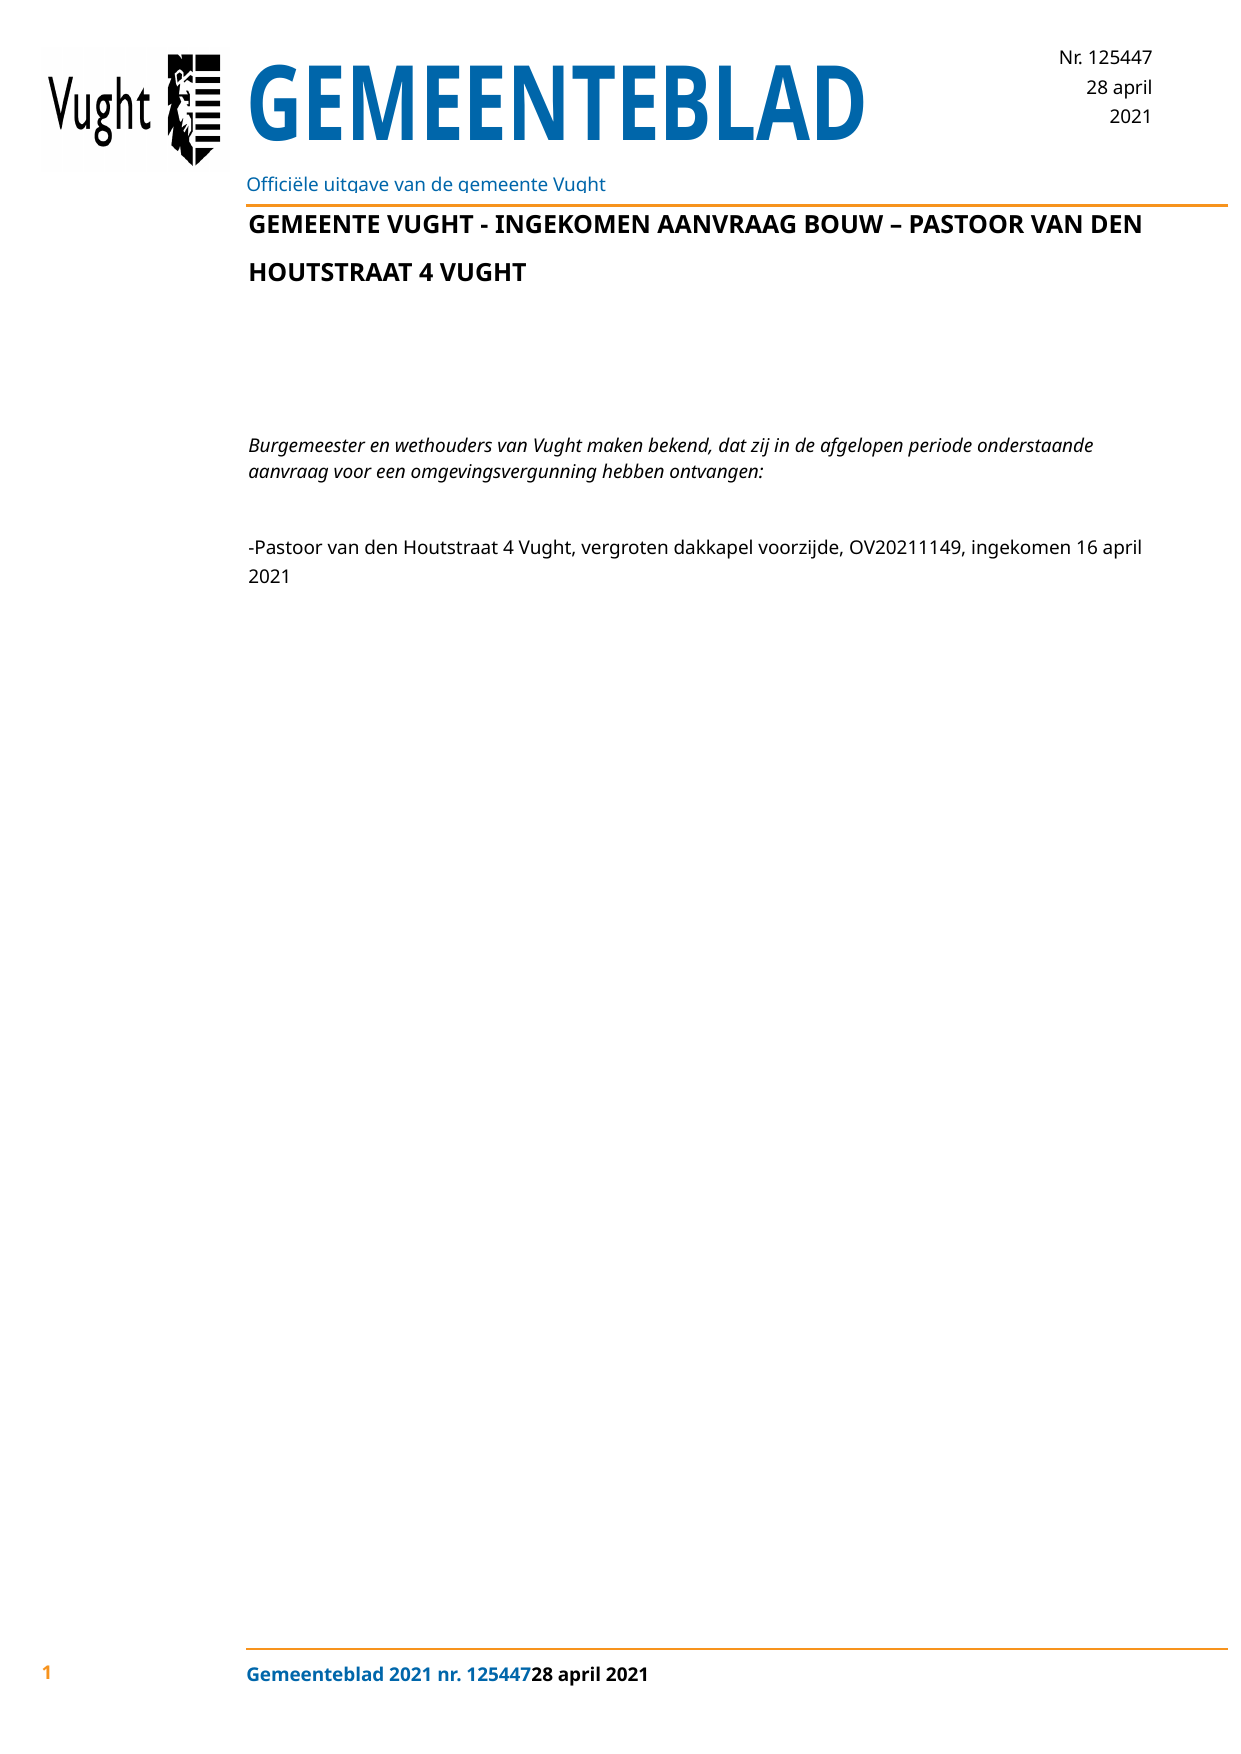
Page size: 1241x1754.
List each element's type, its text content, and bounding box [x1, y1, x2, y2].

picture [41, 47, 231, 172]
text GEMEENTE VUGHT - INGEKOMEN AANVRAAG BOUW – PASTOOR VAN DEN HOUTSTRAAT 4 VUGHT [248, 207, 1152, 288]
text Burgemeester en wethouders van Vught maken bekend, dat zij in de afgelopen periode onderstaande aanvraag voor een omgevingsvergunning hebben ontvangen: [248, 432, 1152, 484]
text -Pastoor van den Houtstraat 4 Vught, vergroten dakkapel voorzijde, OV20211149, ingekomen 16 april 2021 [248, 534, 1152, 589]
